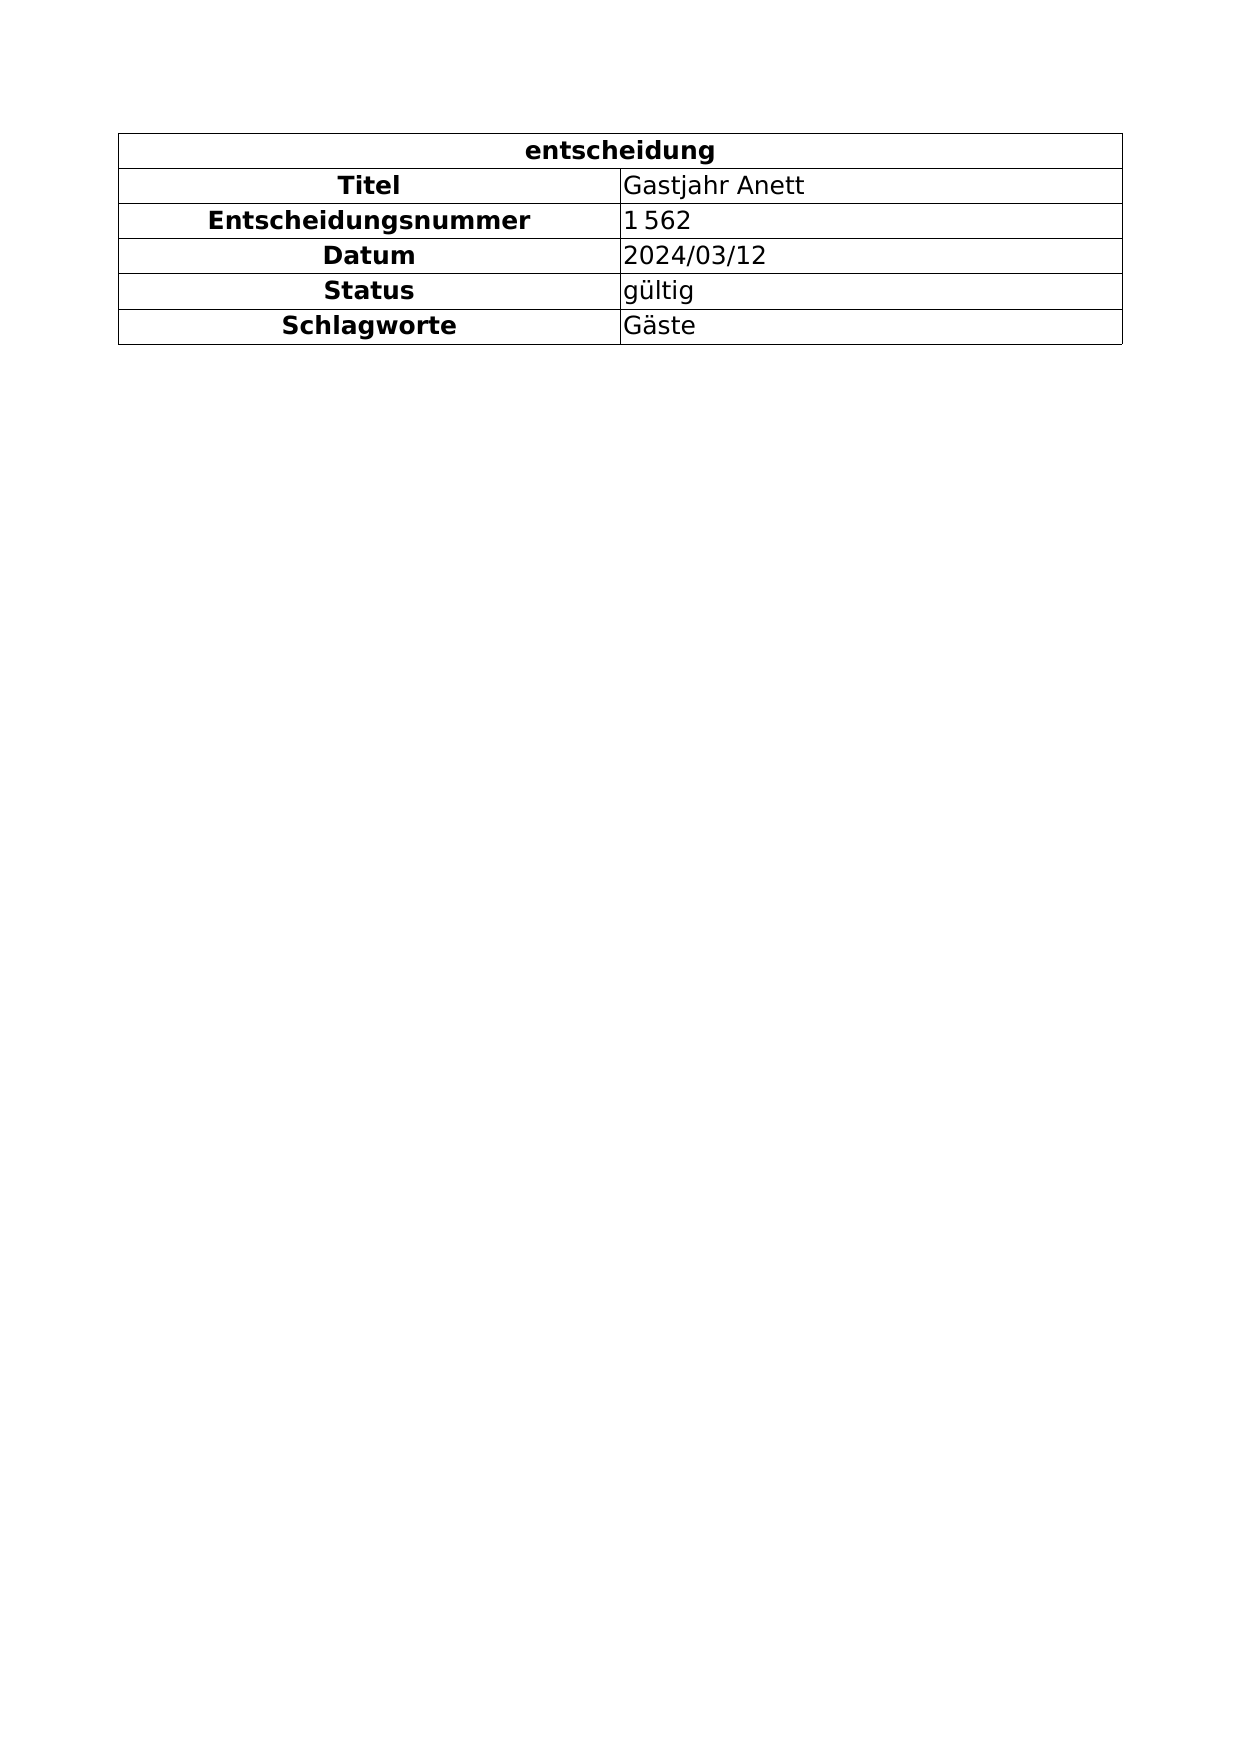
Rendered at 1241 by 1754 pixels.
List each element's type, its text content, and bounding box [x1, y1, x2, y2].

table_cell gültig [621, 274, 1122, 308]
table_cell Gäste [621, 310, 1122, 343]
table_cell Status [119, 274, 620, 308]
table_cell Entscheidungsnummer [119, 204, 620, 238]
table_cell 1 562 [621, 204, 1122, 238]
table_cell Gastjahr Anett [621, 169, 1122, 203]
table_cell Schlagworte [119, 310, 620, 343]
table_header entscheidung [119, 134, 1122, 168]
table_cell 2024/03/12 [621, 239, 1122, 273]
table_cell Datum [119, 239, 620, 273]
table_cell Titel [119, 169, 620, 203]
